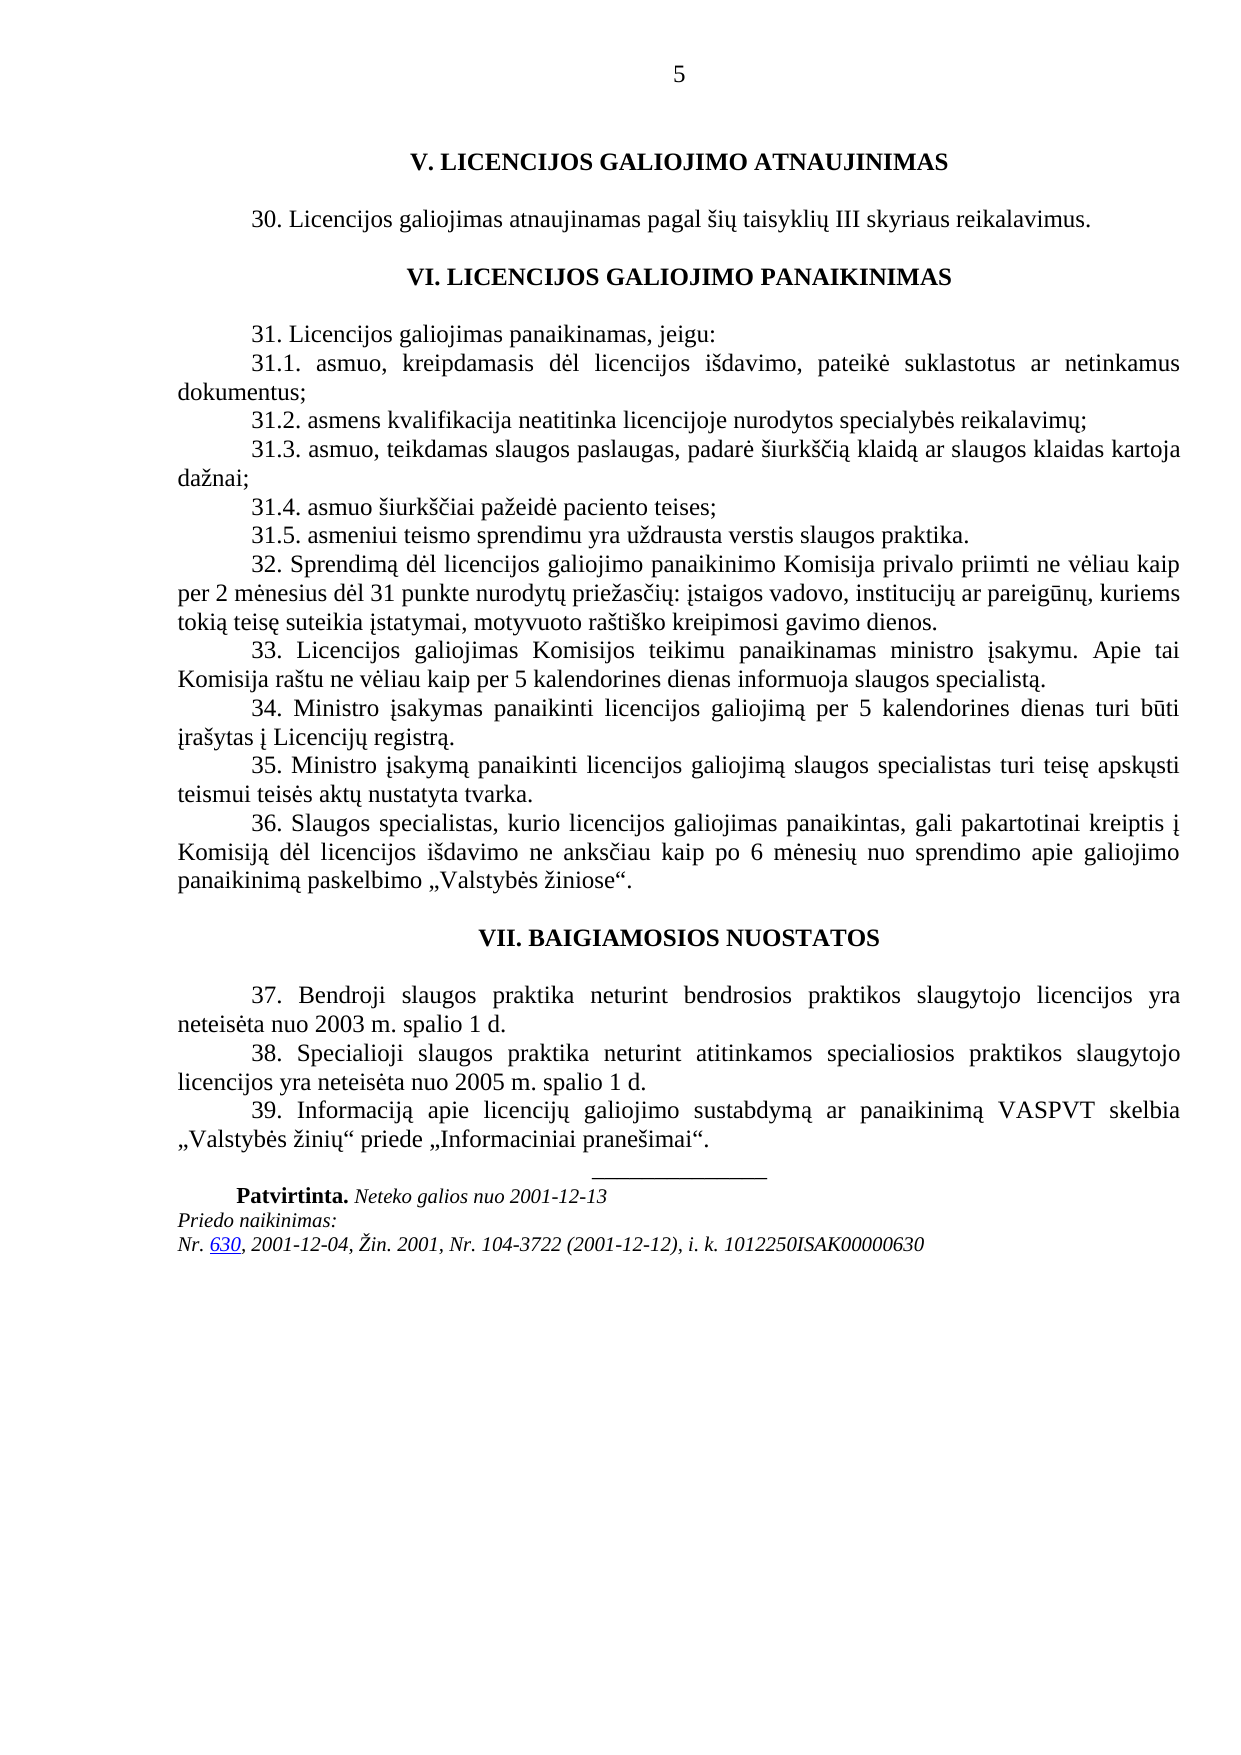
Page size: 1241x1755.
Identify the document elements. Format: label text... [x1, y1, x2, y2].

text VI. LICENCIJOS GALIOJIMO PANAIKINIMAS [177, 262, 1181, 291]
text V. LICENCIJOS GALIOJIMO ATNAUJINIMAS [177, 147, 1181, 176]
text 31.4. asmuo šiurkščiai pažeidė paciento teises; [177, 492, 1181, 521]
text 30. Licencijos galiojimas atnaujinamas pagal šių taisyklių III skyriaus reikalavimus. [177, 204, 1181, 233]
text 38. Specialioji slaugos praktika neturint atitinkamos specialiosios praktikos slaugytojo licencijos yra neteisėta nuo 2005 m. spalio 1 d. [177, 1038, 1181, 1096]
text 31.5. asmeniui teismo sprendimu yra uždrausta verstis slaugos praktika. [177, 521, 1181, 549]
text Priedo naikinimas: [177, 1208, 1181, 1232]
text Patvirtinta. Neteko galios nuo 2001-12-13 [177, 1182, 1181, 1208]
text 36. Slaugos specialistas, kurio licencijos galiojimas panaikintas, gali pakartotinai kreiptis į Komisiją dėl licencijos išdavimo ne anksčiau kaip po 6 mėnesių nuo sprendimo apie galiojimo panaikinimą paskelbimo „Valstybės žiniose“. [177, 808, 1181, 894]
text VII. BAIGIAMOSIOS NUOSTATOS [177, 923, 1181, 952]
text 31.3. asmuo, teikdamas slaugos paslaugas, padarė šiurkščią klaidą ar slaugos klaidas kartoja dažnai; [177, 434, 1181, 492]
text 31.1. asmuo, kreipdamasis dėl licencijos išdavimo, pateikė suklastotus ar netinkamus dokumentus; [177, 348, 1181, 406]
text 31. Licencijos galiojimas panaikinamas, jeigu: [177, 319, 1181, 348]
text 32. Sprendimą dėl licencijos galiojimo panaikinimo Komisija privalo priimti ne vėliau kaip per 2 mėnesius dėl 31 punkte nurodytų priežasčių: įstaigos vadovo, institucijų ar pareigūnų, kuriems tokią teisę suteikia įstatymai, motyvuoto raštiško kreipimosi gavimo dienos. [177, 549, 1181, 636]
text ______________ [177, 1153, 1181, 1182]
text 39. Informaciją apie licencijų galiojimo sustabdymą ar panaikinimą VASPVT skelbia „Valstybės žinių“ priede „Informaciniai pranešimai“. [177, 1096, 1181, 1153]
text 33. Licencijos galiojimas Komisijos teikimu panaikinamas ministro įsakymu. Apie tai Komisija raštu ne vėliau kaip per 5 kalendorines dienas informuoja slaugos specialistą. [177, 636, 1181, 693]
text 34. Ministro įsakymas panaikinti licencijos galiojimą per 5 kalendorines dienas turi būti įrašytas į Licencijų registrą. [177, 693, 1181, 751]
text 37. Bendroji slaugos praktika neturint bendrosios praktikos slaugytojo licencijos yra neteisėta nuo 2003 m. spalio 1 d. [177, 981, 1181, 1038]
text 35. Ministro įsakymą panaikinti licencijos galiojimą slaugos specialistas turi teisę apskųsti teismui teisės aktų nustatyta tvarka. [177, 751, 1181, 808]
text Nr. 630, 2001-12-04, Žin. 2001, Nr. 104-3722 (2001-12-12), i. k. 1012250ISAK00000630 [177, 1232, 1181, 1256]
text 31.2. asmens kvalifikacija neatitinka licencijoje nurodytos specialybės reikalavimų; [177, 406, 1181, 434]
